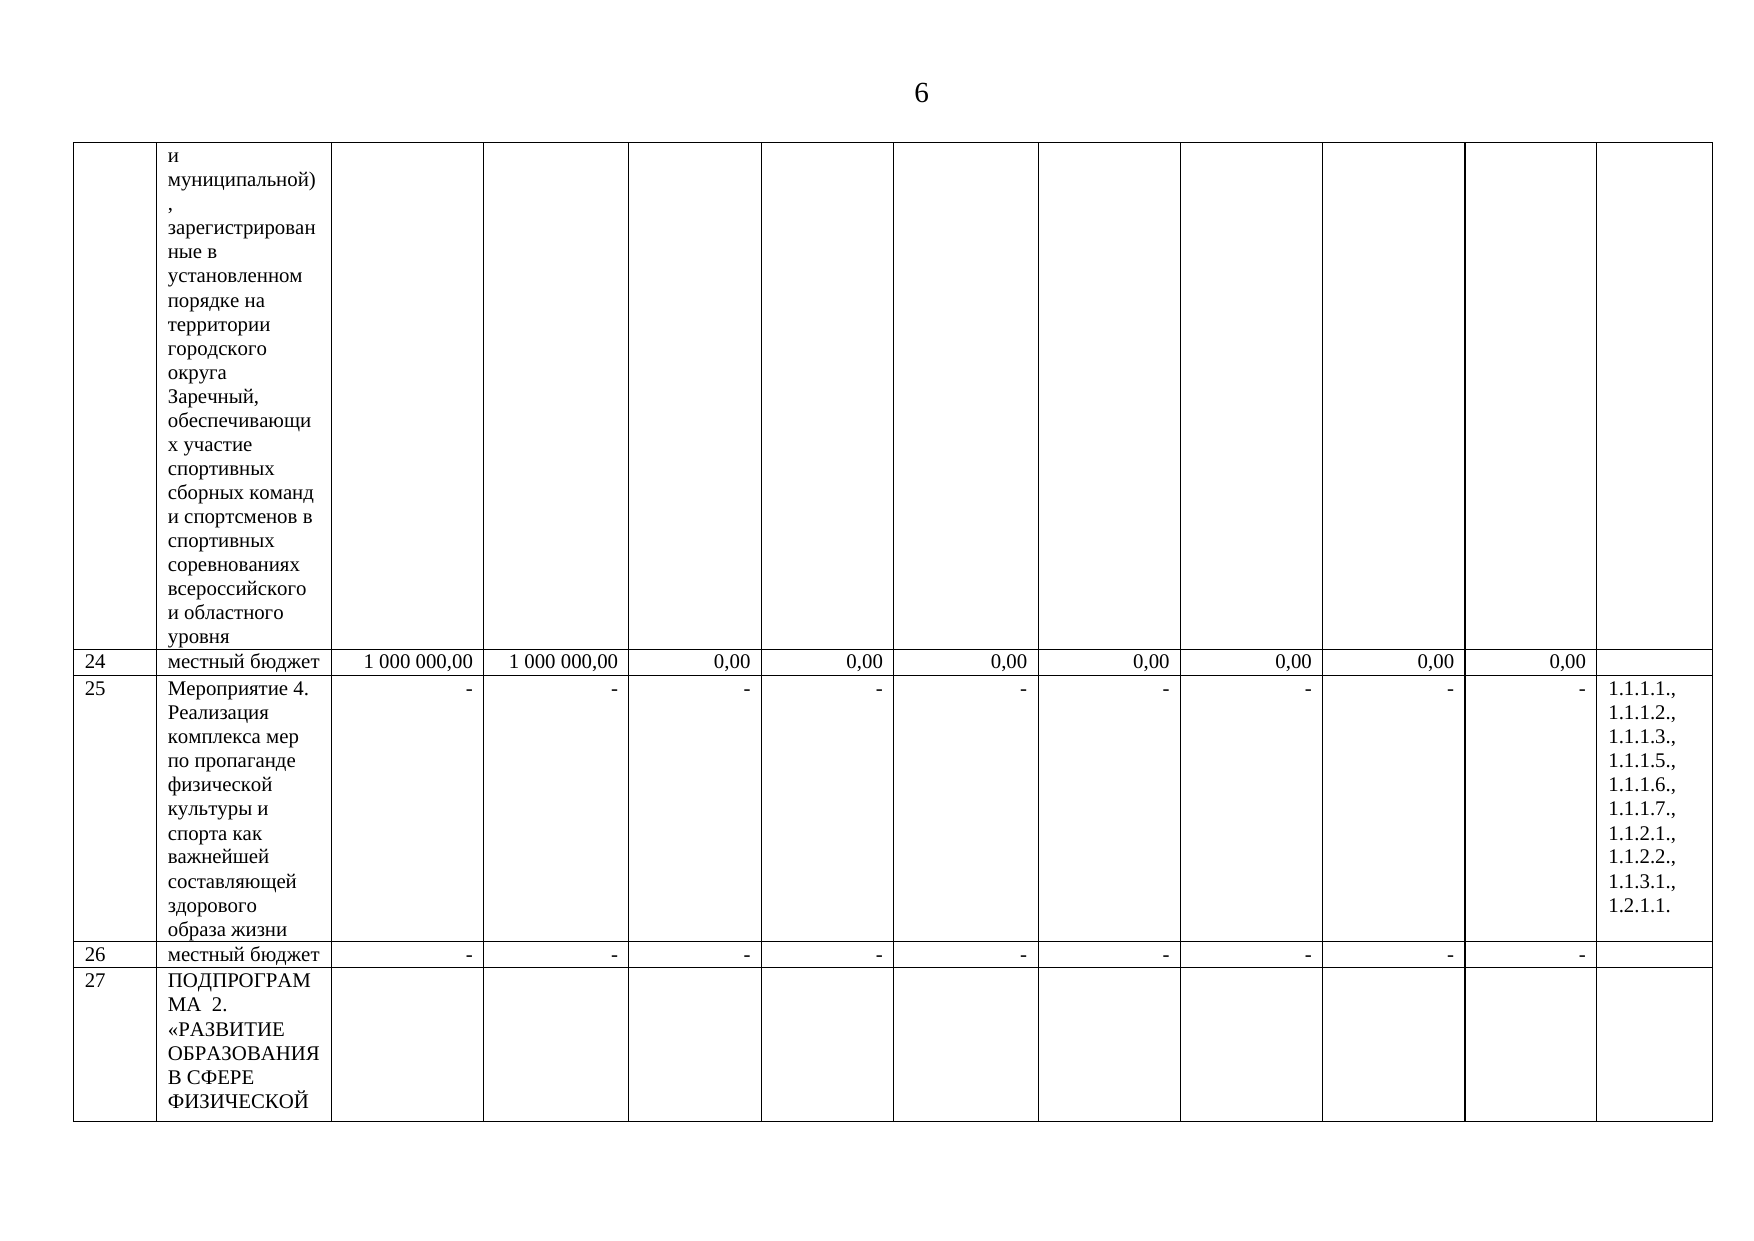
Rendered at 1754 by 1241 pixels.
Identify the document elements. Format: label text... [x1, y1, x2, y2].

table_cell 1.1.1.1., 1.1.1.2., 1.1.1.3., 1.1.1.5., 1.1.1.6., 1.1.1.7., 1.1.2.1., 1.1.2.2., 1.1.3.1., 1.2.1.1. [1597, 676, 1712, 941]
table_cell - [629, 942, 761, 967]
table_cell - [762, 676, 893, 941]
table_cell 0,00 [1039, 650, 1180, 675]
table_cell - [1323, 942, 1464, 967]
table_cell [1039, 968, 1180, 1121]
table_cell 1 000 000,00 [332, 650, 483, 675]
table_cell 24 [74, 650, 156, 675]
table_cell 27 [74, 968, 156, 1121]
table_cell [1323, 143, 1464, 648]
table_cell [894, 143, 1038, 648]
table_cell - [332, 942, 483, 967]
table_cell - [332, 676, 483, 941]
table_cell 26 [74, 942, 156, 967]
table_cell 0,00 [629, 650, 761, 675]
table_cell 1 000 000,00 [484, 650, 628, 675]
table_cell 25 [74, 676, 156, 941]
table_cell [1597, 942, 1712, 967]
table_cell [629, 968, 761, 1121]
table_cell - [484, 676, 628, 941]
table_cell [762, 968, 893, 1121]
table_cell 0,00 [1181, 650, 1322, 675]
table_cell [629, 143, 761, 648]
table_cell - [894, 676, 1038, 941]
table_cell [1597, 968, 1712, 1121]
table_cell ПОДПРОГРАММА 2. «РАЗВИТИЕ ОБРАЗОВАНИЯ В СФЕРЕ ФИЗИЧЕСКОЙ [157, 968, 331, 1121]
table_cell [484, 968, 628, 1121]
table_cell 0,00 [894, 650, 1038, 675]
table_cell - [762, 942, 893, 967]
table_cell 0,00 [1323, 650, 1464, 675]
table_cell [762, 143, 893, 648]
table_cell [894, 968, 1038, 1121]
table_cell [1323, 968, 1464, 1121]
table_cell - [1039, 942, 1180, 967]
table_cell - [1466, 942, 1596, 967]
table_cell местный бюджет [157, 650, 331, 675]
table_cell 0,00 [762, 650, 893, 675]
table_cell - [1323, 676, 1464, 941]
table_cell - [894, 942, 1038, 967]
table_cell [74, 143, 156, 648]
table_cell - [1181, 942, 1322, 967]
table_cell 0,00 [1466, 650, 1596, 675]
table_cell [1597, 143, 1712, 648]
table_cell - [629, 676, 761, 941]
table_cell - [1181, 676, 1322, 941]
table_cell [1466, 968, 1596, 1121]
table_cell [332, 143, 483, 648]
table_cell [1039, 143, 1180, 648]
table_cell [1597, 650, 1712, 675]
table_cell [1181, 143, 1322, 648]
table_cell - [484, 942, 628, 967]
table_cell и муниципальной), зарегистрированные в установленном порядке на территории городского округа Заречный, обеспечивающих участие спортивных сборных команд и спортсменов в спортивных соревнованиях всероссийского и областного уровня [157, 143, 331, 648]
table_cell [1466, 143, 1596, 648]
table_cell [484, 143, 628, 648]
table_cell - [1039, 676, 1180, 941]
table_cell [332, 968, 483, 1121]
table_cell местный бюджет [157, 942, 331, 967]
table_cell [1181, 968, 1322, 1121]
table_cell Мероприятие 4. Реализация комплекса мер по пропаганде физической культуры и спорта как важнейшей составляющей здорового образа жизни [157, 676, 331, 941]
table_cell - [1466, 676, 1596, 941]
